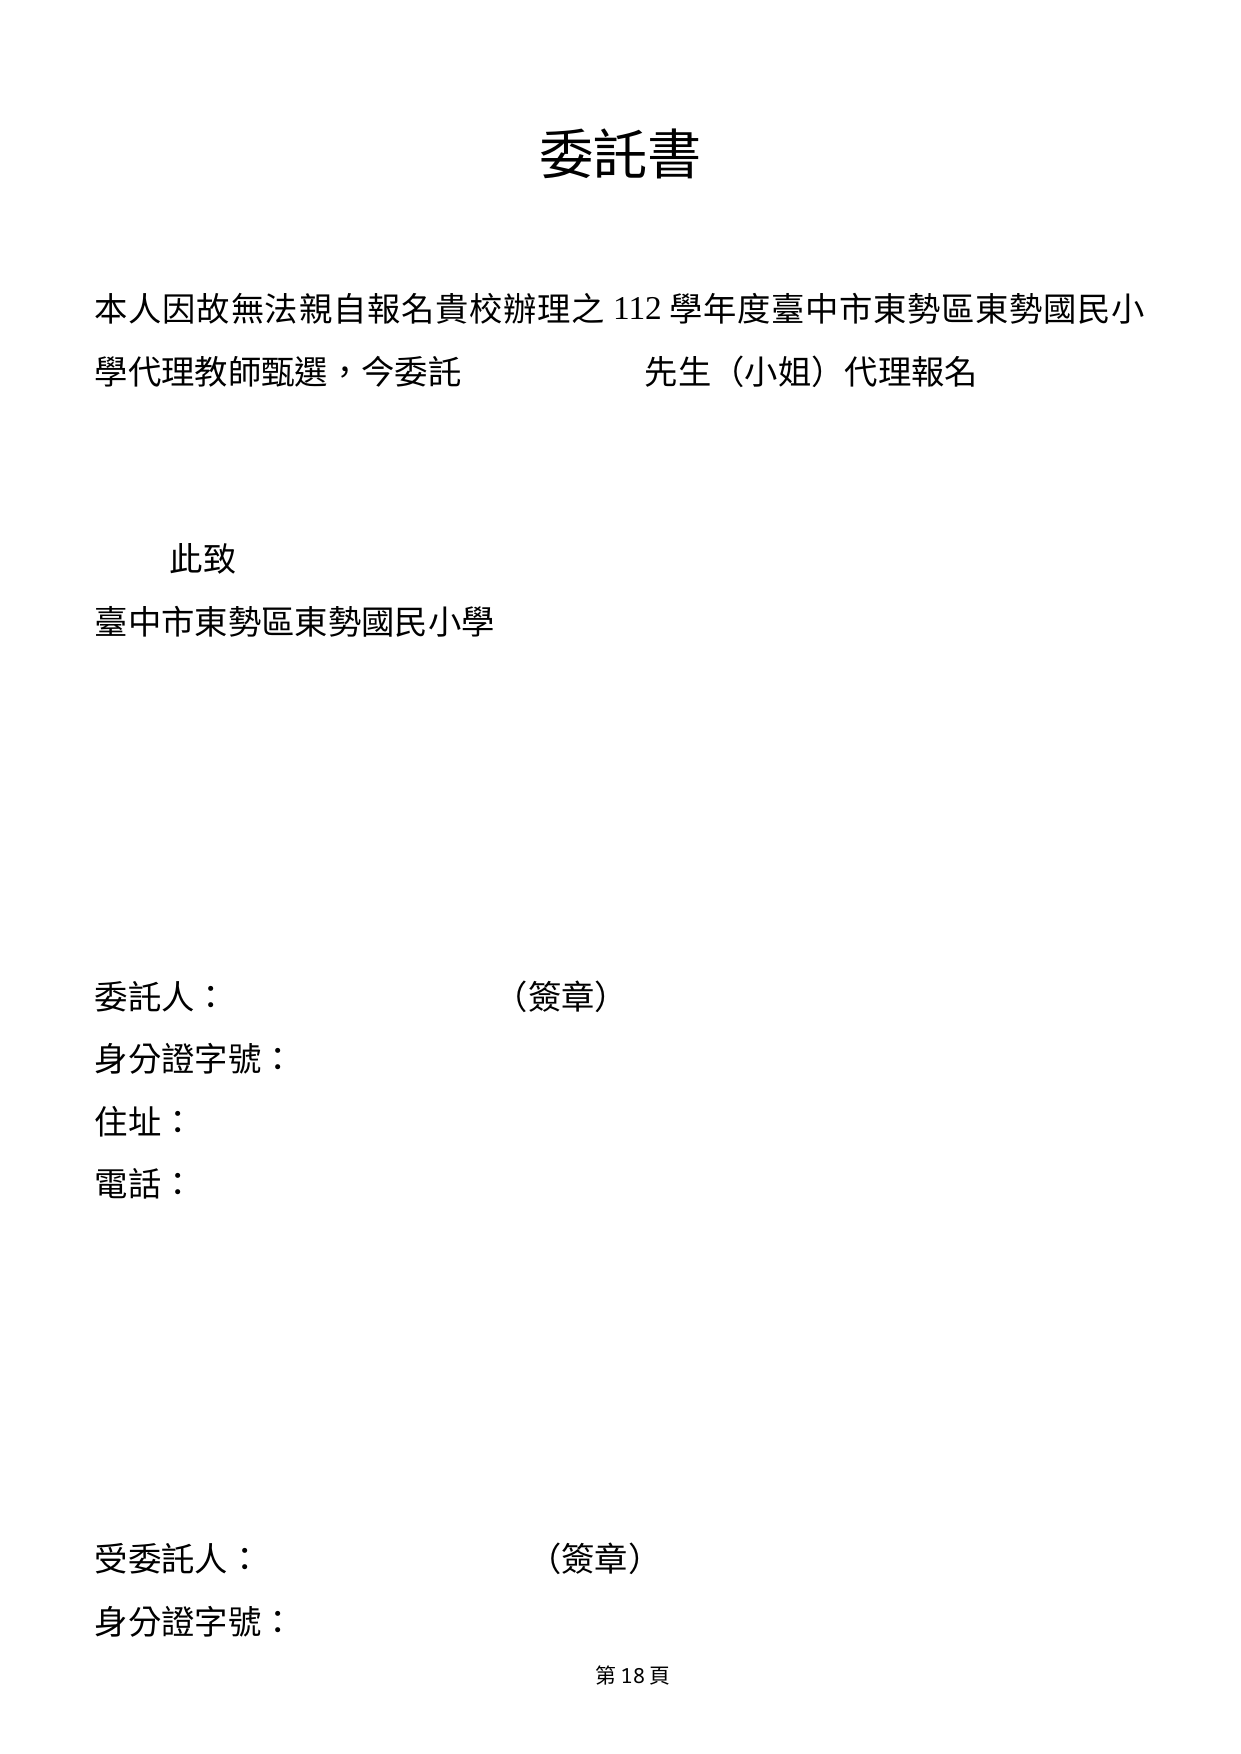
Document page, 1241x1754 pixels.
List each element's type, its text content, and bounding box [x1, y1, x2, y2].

text 此致 [94, 516, 1146, 578]
text 住址： [94, 1078, 1146, 1141]
text 本人因故無法親自報名貴校辦理之112學年度臺中市東勢區東勢國民小學代理教師甄選，今委託 先生（小姐）代理報名 [94, 266, 1146, 391]
text 臺中市東勢區東勢國民小學 [94, 578, 1146, 641]
text 委託書 [94, 78, 1146, 203]
text 受委託人： （簽章） [94, 1516, 1146, 1578]
text 身分證字號： [94, 1578, 1146, 1641]
text 電話： [94, 1141, 1146, 1203]
text 身分證字號： [94, 1016, 1146, 1078]
text 委託人： （簽章） [94, 953, 1146, 1016]
